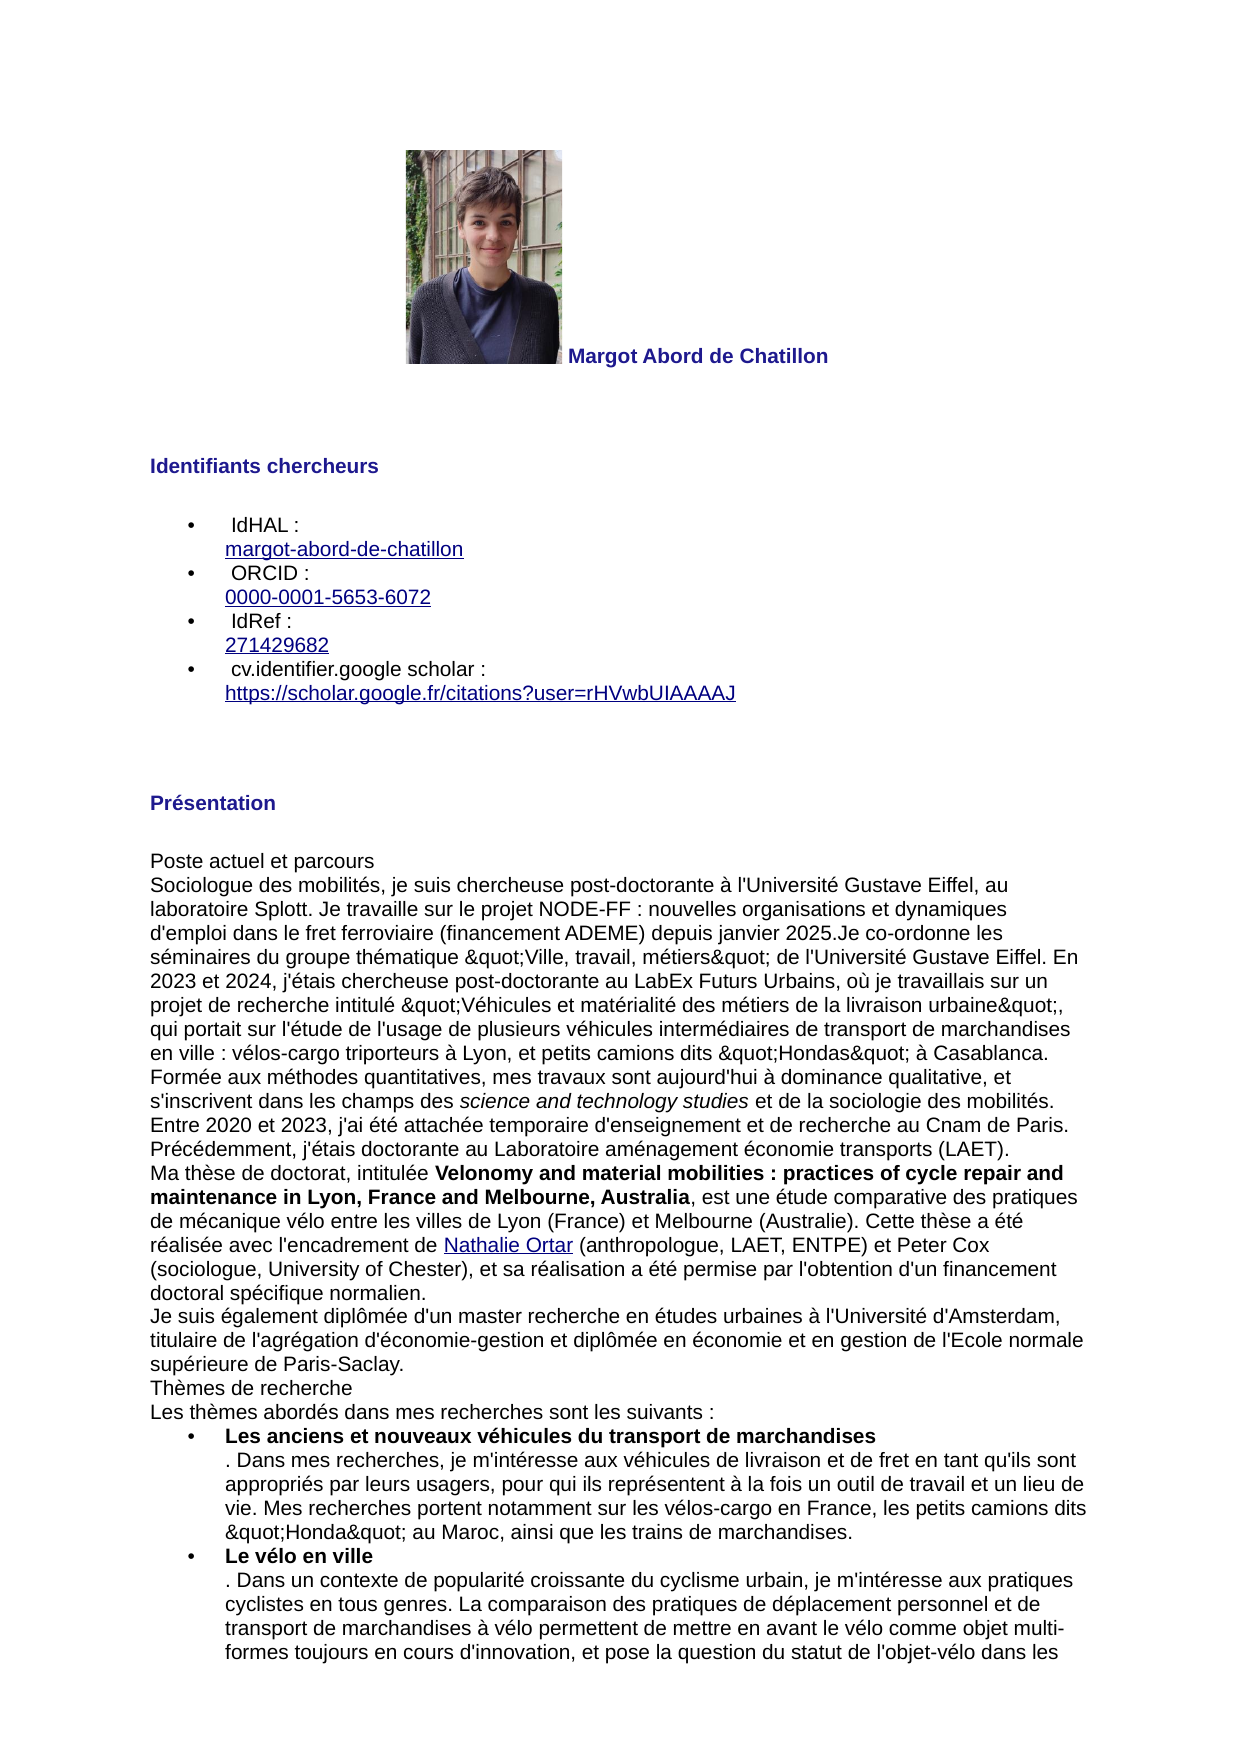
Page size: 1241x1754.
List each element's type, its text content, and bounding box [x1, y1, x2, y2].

list Le vélo en ville [187, 1544, 1090, 1568]
list margot-abord-de-chatillon [187, 537, 1090, 561]
picture [405, 150, 563, 364]
list 0000-0001-5653-6072 [187, 584, 1090, 608]
list cv.identifier.google scholar : [187, 656, 1090, 680]
list Les anciens et nouveaux véhicules du transport de marchandises [187, 1424, 1090, 1448]
text Sociologue des mobilités, je suis chercheuse post-doctorante à l'Université Gustave Eiffel, au laboratoire Splott. Je travaille sur le projet NODE-FF : nouvelles organisations et dynamiques d'emploi dans le fret ferroviaire (financement ADEME) depuis janvier 2025.Je co-ordonne les séminaires du groupe thématique &quot;Ville, travail, métiers&quot; de l'Université Gustave Eiffel. En 2023 et 2024, j'étais chercheuse post-doctorante au LabEx Futurs Urbains, où je travaillais sur un projet de recherche intitulé &quot;Véhicules et matérialité des métiers de la livraison urbaine&quot;, qui portait sur l'étude de l'usage de plusieurs véhicules intermédiaires de transport de marchandises en ville : vélos-cargo triporteurs à Lyon, et petits camions dits &quot;Hondas&quot; à Casablanca. [150, 873, 1090, 1065]
list ORCID : [187, 561, 1090, 584]
subtitle Margot Abord de Chatillon [150, 150, 1090, 368]
subtitle Identifiants chercheurs [150, 454, 1090, 478]
text Je suis également diplômée d'un master recherche en études urbaines à l'Université d'Amsterdam, titulaire de l'agrégation d'économie-gestion et diplômée en économie et en gestion de l'Ecole normale supérieure de Paris-Saclay. [150, 1304, 1090, 1376]
list IdHAL : [187, 513, 1090, 537]
list https://scholar.google.fr/citations?user=rHVwbUIAAAAJ [187, 680, 1090, 704]
list 271429682 [187, 632, 1090, 656]
list . Dans mes recherches, je m'intéresse aux véhicules de livraison et de fret en tant qu'ils sont appropriés par leurs usagers, pour qui ils représentent à la fois un outil de travail et un lieu de vie. Mes recherches portent notamment sur les vélos-cargo en France, les petits camions dits &quot;Honda&quot; au Maroc, ainsi que les trains de marchandises. [187, 1448, 1090, 1544]
subtitle Poste actuel et parcours [150, 849, 1090, 873]
list IdRef : [187, 608, 1090, 632]
subtitle Présentation [150, 791, 1090, 815]
subtitle Thèmes de recherche [150, 1376, 1090, 1400]
text Ma thèse de doctorat, intitulée Velonomy and material mobilities : practices of cycle repair and maintenance in Lyon, France and Melbourne, Australia, est une étude comparative des pratiques de mécanique vélo entre les villes de Lyon (France) et Melbourne (Australie). Cette thèse a été réalisée avec l'encadrement de Nathalie Ortar (anthropologue, LAET, ENTPE) et Peter Cox (sociologue, University of Chester), et sa réalisation a été permise par l'obtention d'un financement doctoral spécifique normalien. [150, 1161, 1090, 1304]
text Entre 2020 et 2023, j'ai été attachée temporaire d'enseignement et de recherche au Cnam de Paris. Précédemment, j'étais doctorante au Laboratoire aménagement économie transports (LAET). [150, 1113, 1090, 1161]
text Les thèmes abordés dans mes recherches sont les suivants : [150, 1400, 1090, 1424]
list . Dans un contexte de popularité croissante du cyclisme urbain, je m'intéresse aux pratiques cyclistes en tous genres. La comparaison des pratiques de déplacement personnel et de transport de marchandises à vélo permettent de mettre en avant le vélo comme objet multi-formes toujours en cours d'innovation, et pose la question du statut de l'objet-vélo dans les [187, 1568, 1090, 1664]
text Formée aux méthodes quantitatives, mes travaux sont aujourd'hui à dominance qualitative, et s'inscrivent dans les champs des science and technology studies et de la sociologie des mobilités. [150, 1065, 1090, 1113]
